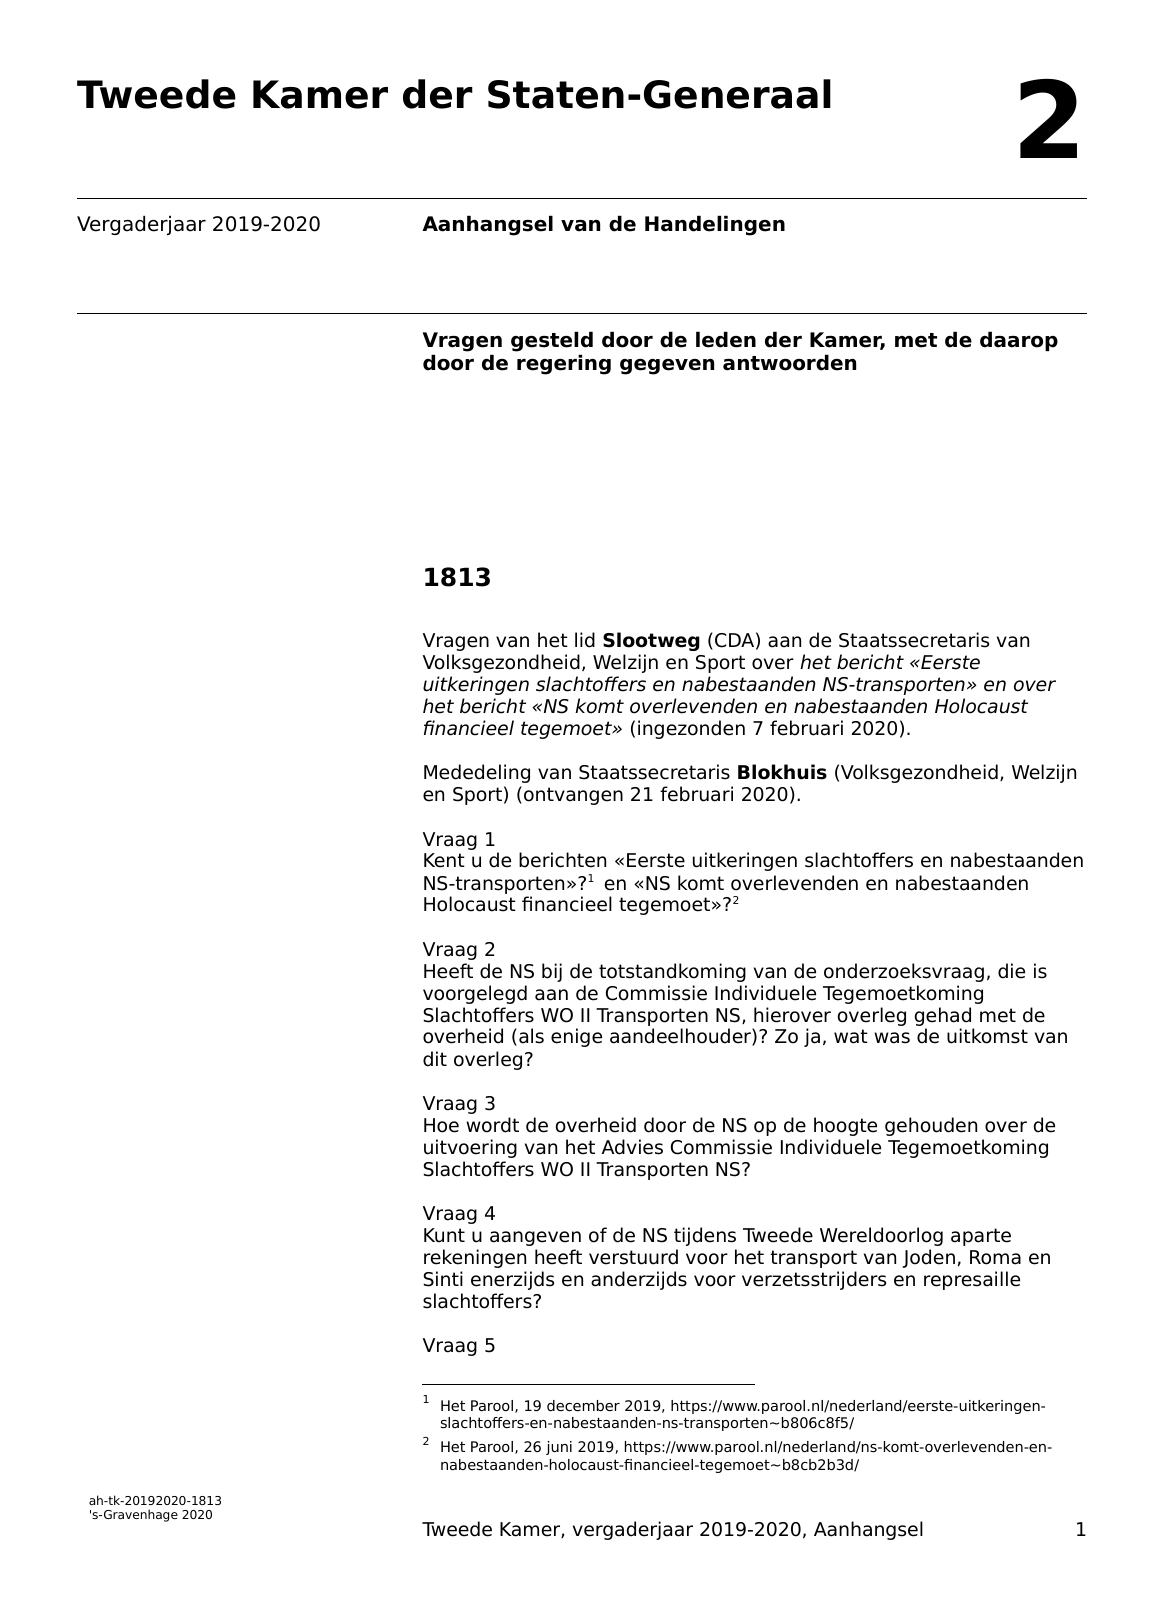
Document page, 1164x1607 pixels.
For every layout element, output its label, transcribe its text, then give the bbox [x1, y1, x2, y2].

text Hoe wordt de overheid door de NS op de hoogte gehouden over de uitvoering van het Advies Commissie Individuele Tegemoetkoming Slachtoffers WO II Transporten NS? [422, 1114, 1087, 1181]
text Vraag 3 [422, 1093, 1087, 1114]
text Kunt u aangeven of de NS tijdens Tweede Wereldoorlog aparte rekeningen heeft verstuurd voor het transport van Joden, Roma en Sinti enerzijds en anderzijds voor verzetsstrijders en represaille slachtoffers? [422, 1225, 1087, 1313]
text Heeft de NS bij de totstandkoming van de onderzoeksvraag, die is voorgelegd aan de Commissie Individuele Tegemoetkoming Slachtoffers WO II Transporten NS, hierover overleg gehad met de overheid (als enige aandeelhouder)? Zo ja, wat was de uitkomst van dit overleg? [422, 961, 1087, 1070]
text Mededeling van Staatssecretaris Blokhuis (Volksgezondheid, Welzijn en Sport) (ontvangen 21 februari 2020). [422, 762, 1087, 806]
text Vraag 1 [422, 828, 1087, 850]
text 1813 [422, 563, 1087, 592]
text Kent u de berichten «Eerste uitkeringen slachtoffers en nabestaanden NS-transporten»? en «NS komt overlevenden en nabestaanden Holocaust financieel tegemoet»? [422, 850, 1087, 916]
text 's-Gravenhage 2020 [88, 1508, 323, 1522]
table_cell Aanhangsel van de Handelingen [422, 199, 1087, 313]
text Het Parool, 19 december 2019, https://www.parool.nl/nederland/eerste-uitkeringen-slachtoffers-en-nabestaanden-ns-transporten~b806c8f5/ [422, 1393, 1087, 1432]
text Vragen van het lid Slootweg (CDA) aan de Staatssecretaris van Volksgezondheid, Welzijn en Sport over het bericht «Eerste uitkeringen slachtoffers en nabestaanden NS-transporten» en over het bericht «NS komt overlevenden en nabestaanden Holocaust financieel tegemoet» (ingezonden 7 februari 2020). [422, 630, 1087, 740]
text Het Parool, 26 juni 2019, https://www.parool.nl/nederland/ns-komt-overlevenden-en-nabestaanden-holocaust-financieel-tegemoet~b8cb2b3d/ [422, 1435, 1087, 1474]
table_cell Vragen gesteld door de leden der Kamer, met de daarop door de regering gegeven antwoorden [422, 314, 1087, 375]
table_header Tweede Kamer der Staten-Generaal [77, 59, 886, 198]
text Vraag 4 [422, 1203, 1087, 1225]
table_cell [77, 314, 422, 375]
table_header 2 [886, 59, 1087, 198]
text Vraag 2 [422, 938, 1087, 961]
table_cell Vergaderjaar 2019-2020 [77, 199, 422, 313]
text ah-tk-20192020-1813 [88, 1494, 323, 1508]
text Vraag 5 [422, 1335, 1087, 1357]
